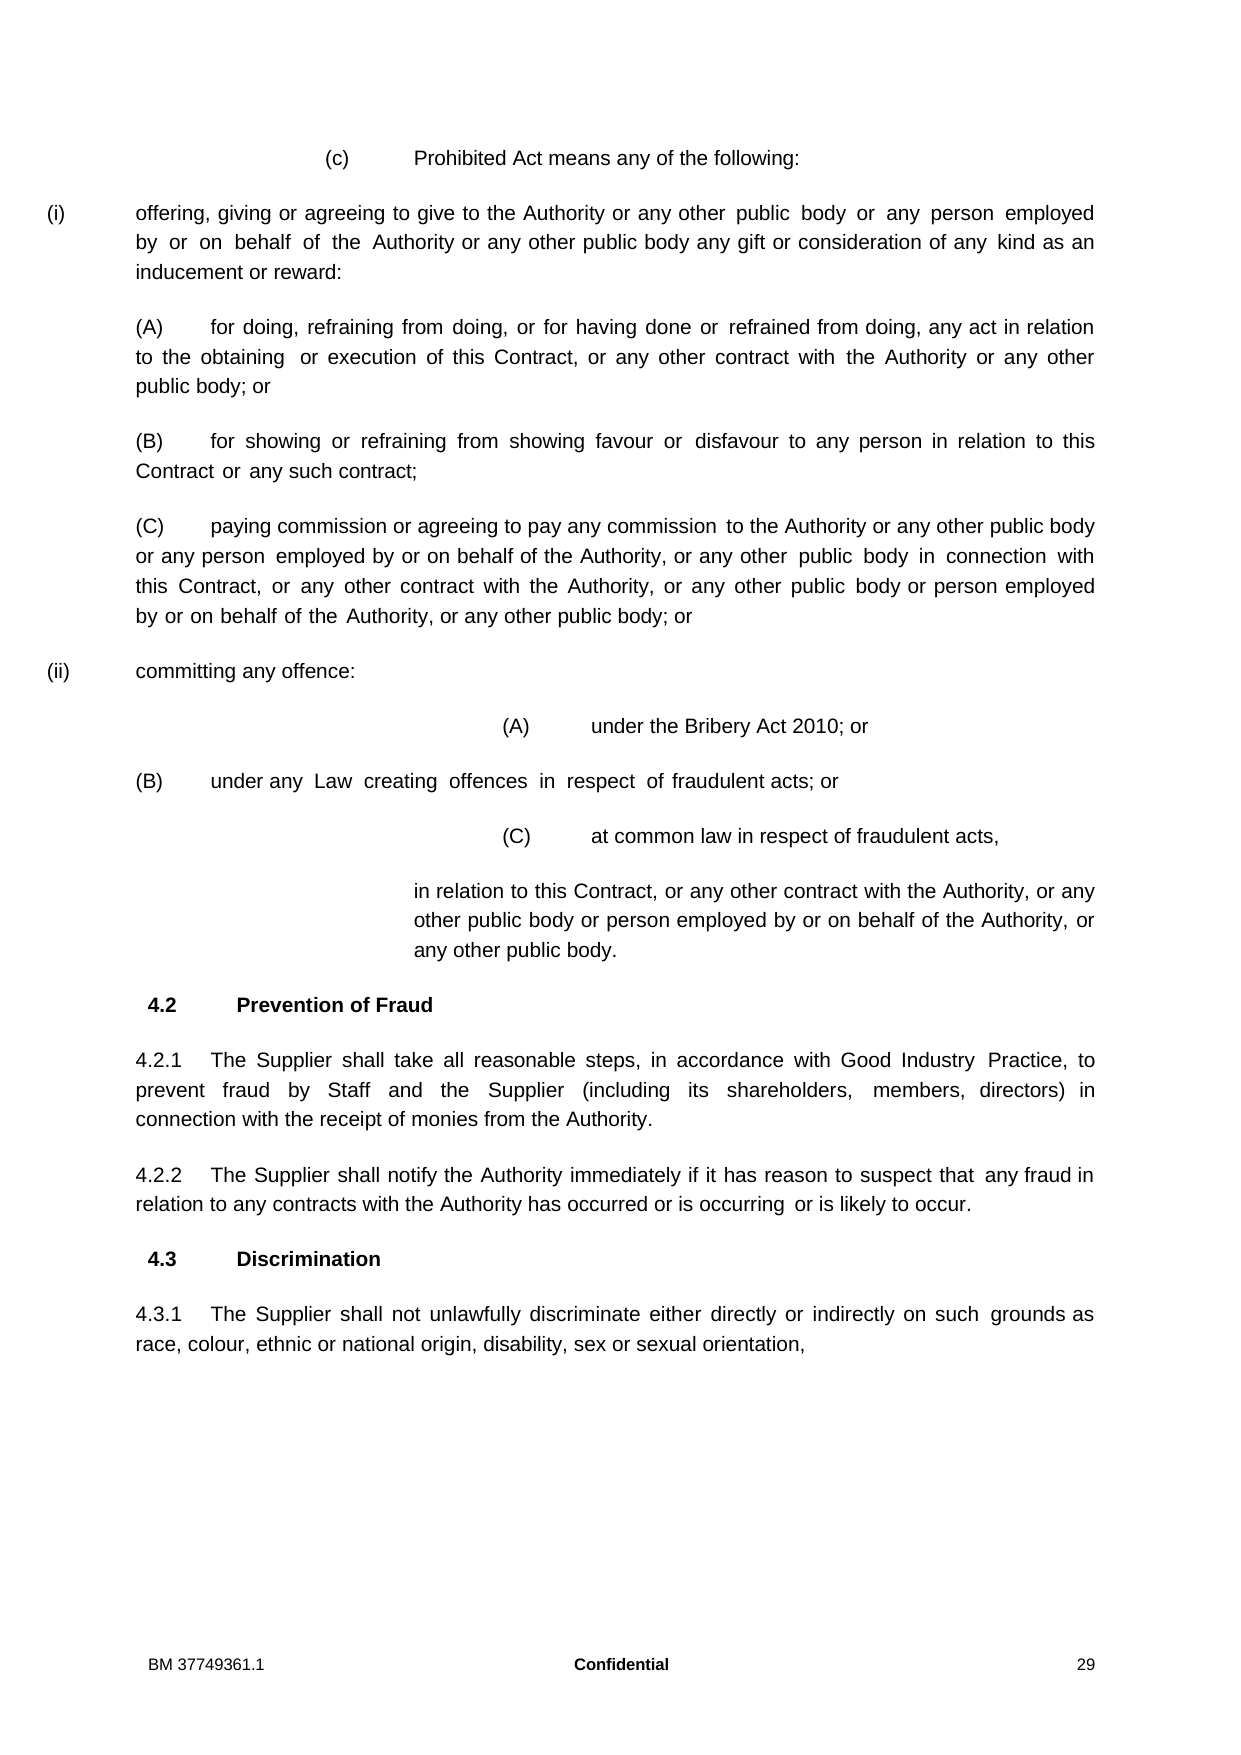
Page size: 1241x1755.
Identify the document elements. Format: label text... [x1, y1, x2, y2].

list paying commission or agreeing to pay any commission to the Authority or any other public body or any person employed by or on behalf of the Authority, or any other public body in connection with this Contract, or any other contract with the Authority, or any other public body or person employed by or on behalf of the Authority, or any other public body; or [135, 514, 1095, 628]
list at common law in respect of fraudulent acts, [502, 823, 1107, 847]
text in relation to this Contract, or any other contract with the Authority, or any other public body or person employed by or on behalf of the Authority, or any other public body. [413, 878, 1096, 962]
subtitle Prevention of Fraud [148, 993, 1107, 1017]
subtitle Discrimination [148, 1247, 1107, 1271]
list The Supplier shall notify the Authority immediately if it has reason to suspect that any fraud in relation to any contracts with the Authority has occurred or is occurring or is likely to occur. [135, 1162, 1095, 1216]
list Prohibited Act means any of the following: [325, 146, 1107, 169]
list for showing or refraining from showing favour or disfavour to any person in relation to this Contract or any such contract; [135, 429, 1095, 483]
list under any Law creating offences in respect of fraudulent acts; or [135, 768, 1095, 792]
list The Supplier shall not unlawfully discriminate either directly or indirectly on such grounds as race, colour, ethnic or national origin, disability, sex or sexual orientation, [135, 1302, 1095, 1356]
list The Supplier shall take all reasonable steps, in accordance with Good Industry Practice, to prevent fraud by Staff and the Supplier (including its shareholders, members, directors) in connection with the receipt of monies from the Authority. [135, 1048, 1096, 1131]
list for doing, refraining from doing, or for having done or refrained from doing, any act in relation to the obtaining or execution of this Contract, or any other contract with the Authority or any other public body; or [135, 315, 1095, 398]
list offering, giving or agreeing to give to the Authority or any other public body or any person employed by or on behalf of the Authority or any other public body any gift or consideration of any kind as an inducement or reward: [47, 201, 1096, 284]
list committing any offence: [47, 659, 1107, 683]
list under the Bribery Act 2010; or [502, 713, 1107, 737]
